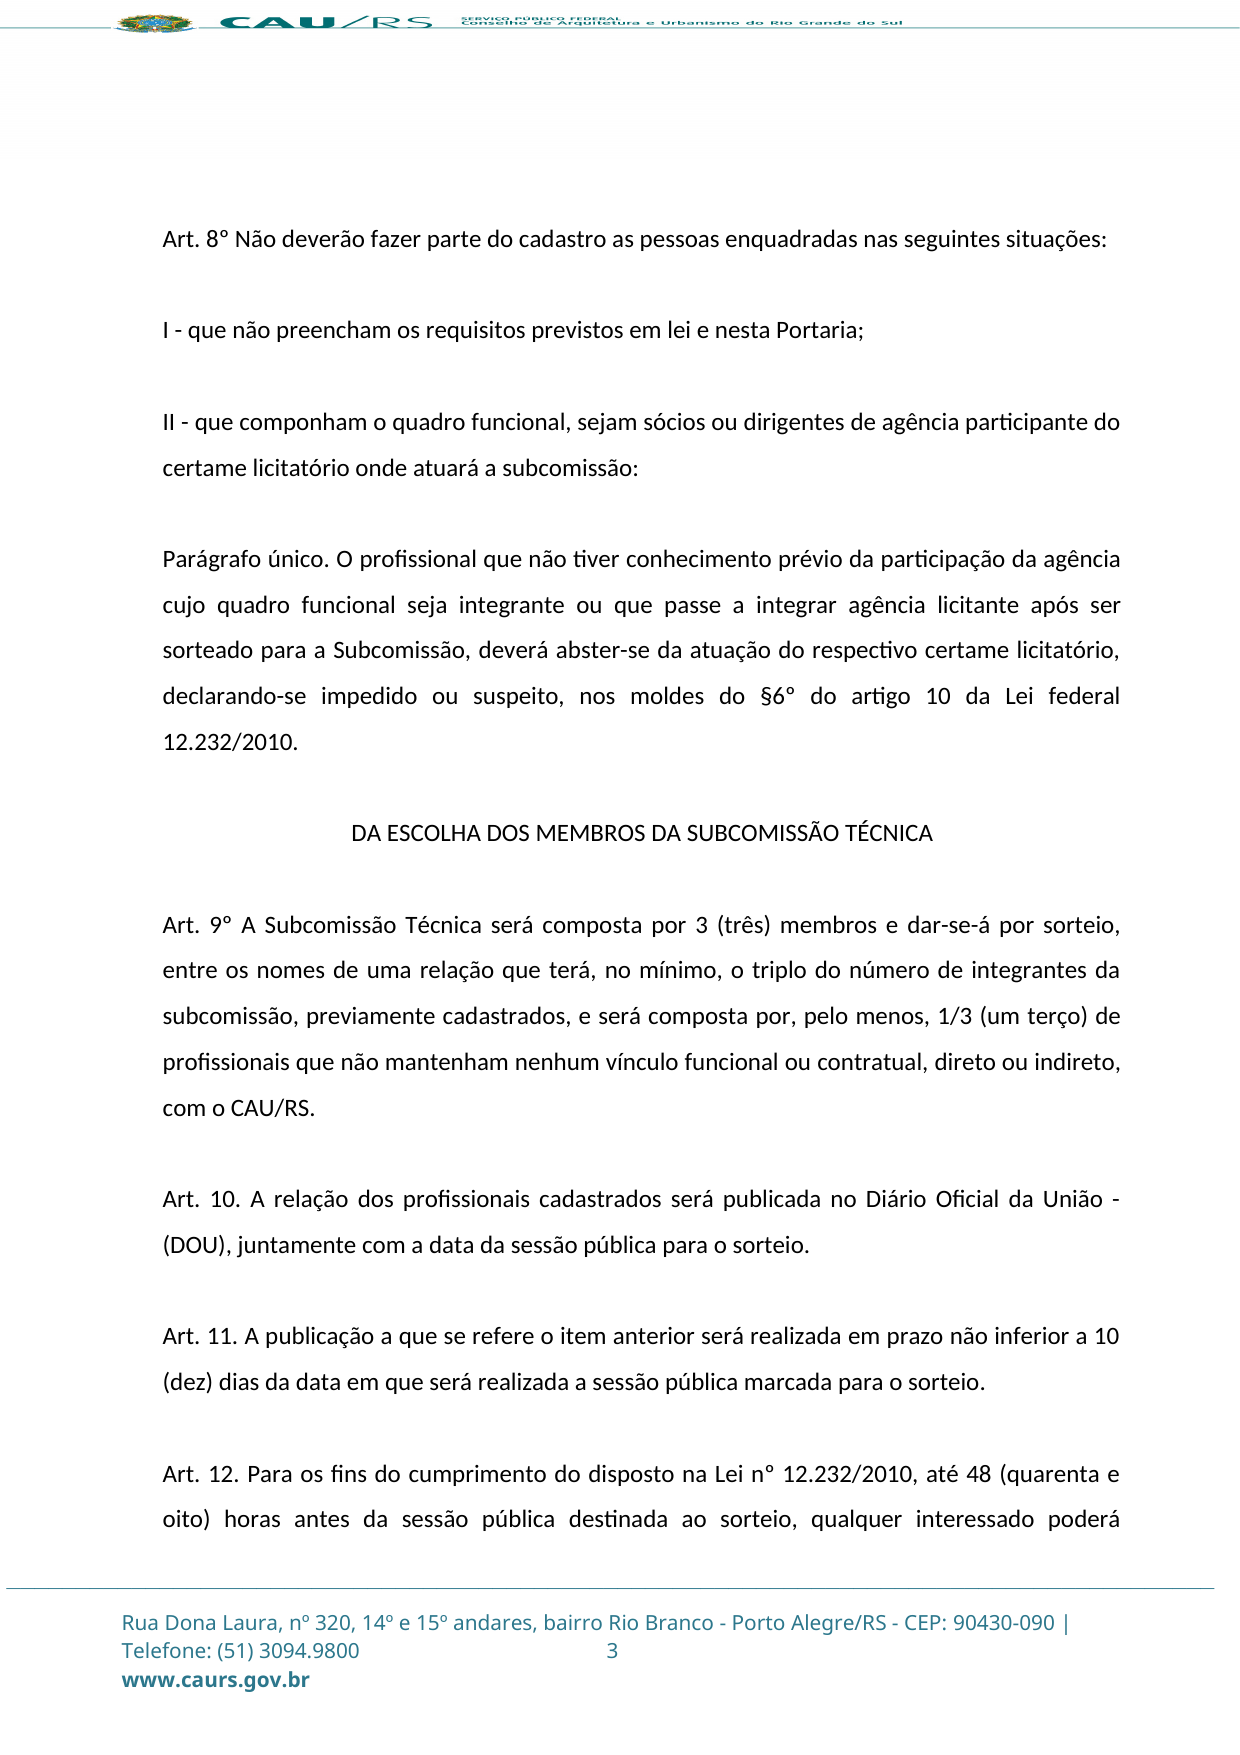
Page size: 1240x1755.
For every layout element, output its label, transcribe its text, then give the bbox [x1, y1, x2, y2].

text Parágrafo único. O profissional que não tiver conhecimento prévio da participação da agência cujo quadro funcional seja integrante ou que passe a integrar agência licitante após ser sorteado para a Subcomissão, deverá abster-se da atuação do respectivo certame licitatório, declarando-se impedido ou suspeito, nos moldes do §6º do artigo 10 da Lei federal 12.232/2010. [162, 543, 1122, 757]
text DA ESCOLHA DOS MEMBROS DA SUBCOMISSÃO TÉCNICA [162, 817, 1122, 848]
text Art. 12. Para os fins do cumprimento do disposto na Lei nº 12.232/2010, até 48 (quarenta e oito) horas antes da sessão pública destinada ao sorteio, qualquer interessado poderá [162, 1458, 1122, 1534]
text Art. 10. A relação dos profissionais cadastrados será publicada no Diário Oficial da União - (DOU), juntamente com a data da sessão pública para o sorteio. [162, 1183, 1122, 1259]
text Art. 8º Não deverão fazer parte do cadastro as pessoas enquadradas nas seguintes situações: [162, 223, 1122, 253]
text Art. 11. A publicação a que se refere o item anterior será realizada em prazo não inferior a 10 (dez) dias da data em que será realizada a sessão pública marcada para o sorteio. [162, 1321, 1122, 1397]
text I - que não preencham os requisitos previstos em lei e nesta Portaria; [162, 314, 1122, 345]
text Art. 9º A Subcomissão Técnica será composta por 3 (três) membros e dar-se-á por sorteio, entre os nomes de uma relação que terá, no mínimo, o triplo do número de integrantes da subcomissão, previamente cadastrados, e será composta por, pelo menos, 1/3 (um terço) de profissionais que não mantenham nenhum vínculo funcional ou contratual, direto ou indireto, com o CAU/RS. [162, 909, 1122, 1122]
text II - que componham o quadro funcional, sejam sócios ou dirigentes de agência participante do certame licitatório onde atuará a subcomissão: [162, 406, 1122, 482]
